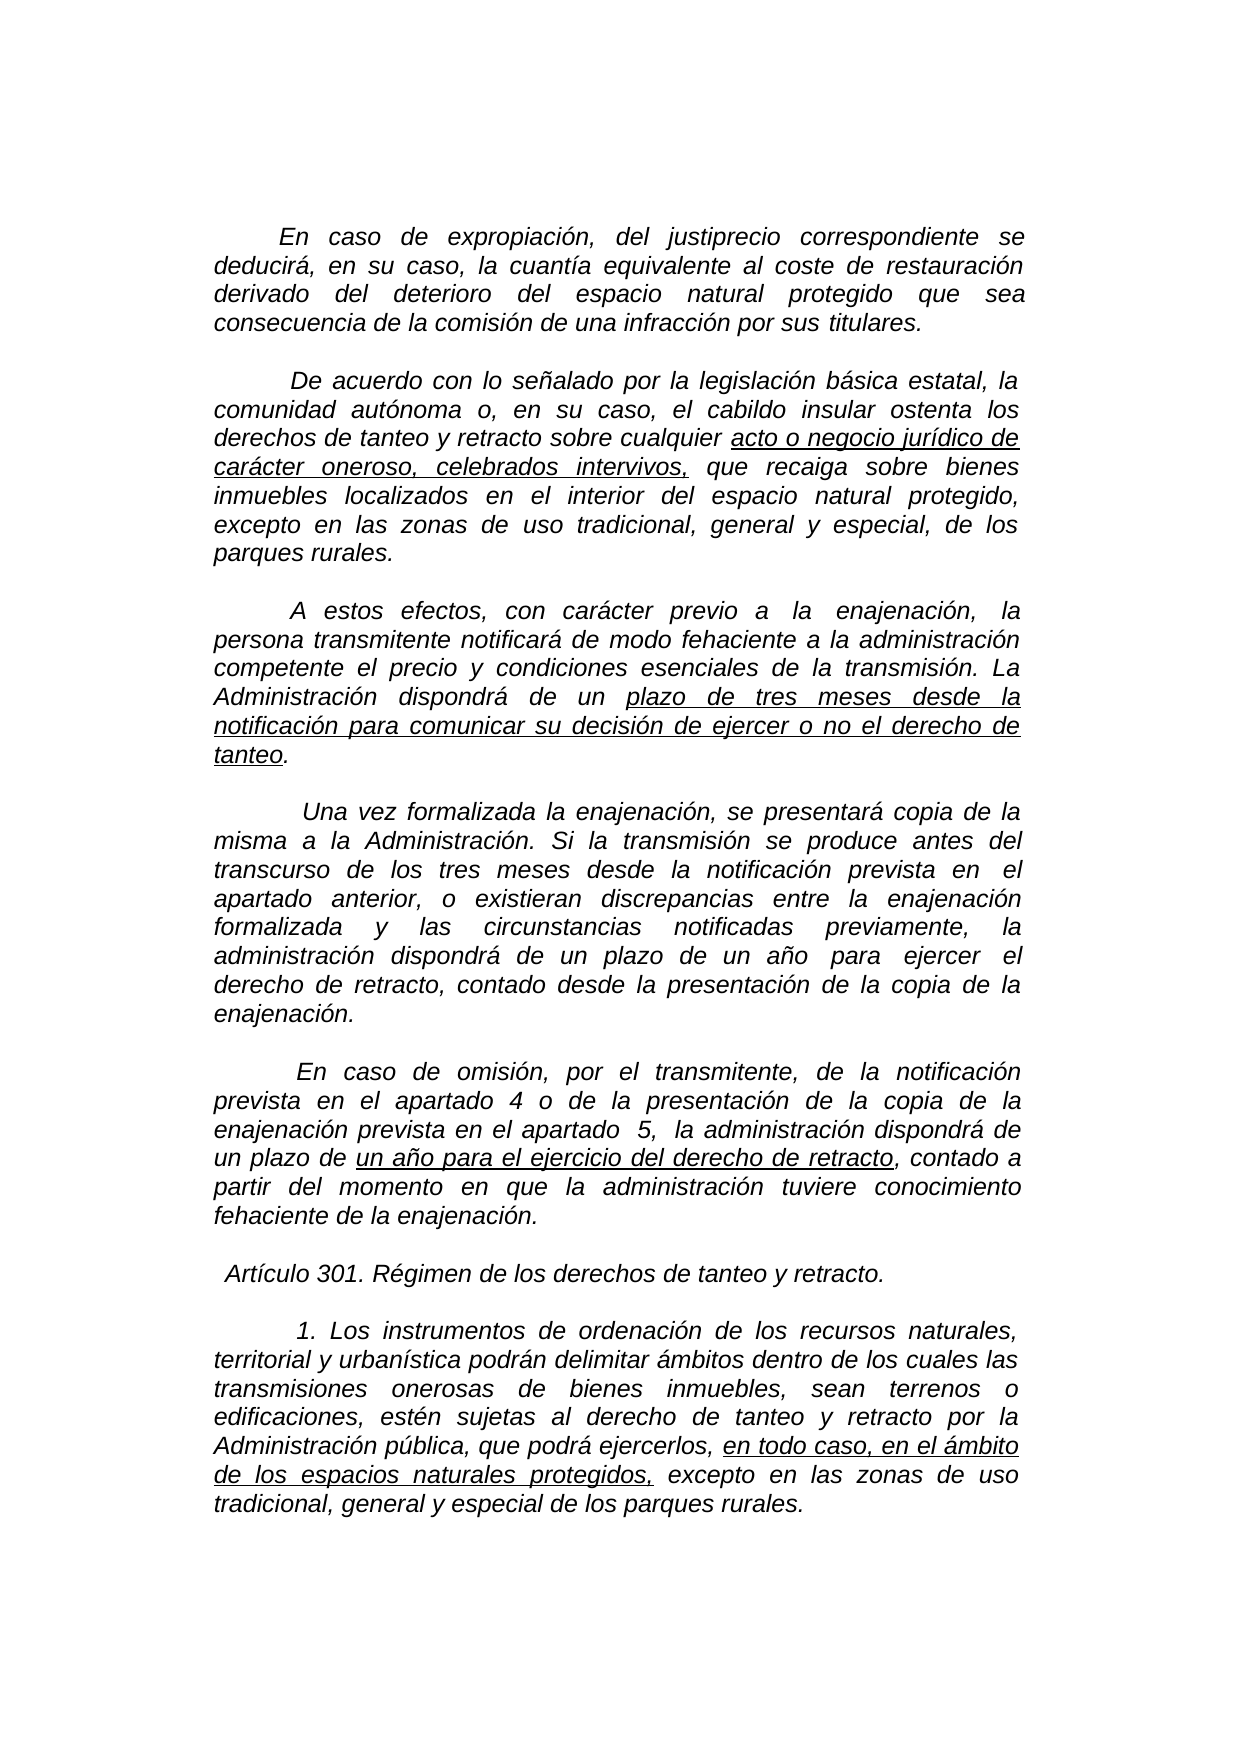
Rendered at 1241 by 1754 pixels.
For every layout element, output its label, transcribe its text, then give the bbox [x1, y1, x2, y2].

text De acuerdo con lo señalado por la legislación básica estatal, la comunidad autónoma o, en su caso, el cabildo insular ostenta los derechos de tanteo y retracto sobre cualquier acto o negocio jurídico de carácter oneroso, celebrados intervivos, que recaiga sobre bienes inmuebles localizados en el interior del espacio natural protegido, excepto en las zonas de uso tradicional, general y especial, de los parques rurales. [213, 366, 1019, 567]
text Artículo 301. Régimen de los derechos de tanteo y retracto. [225, 1259, 1103, 1287]
text Una vez formalizada la enajenación, se presentará copia de la misma a la Administración. Si la transmisión se produce antes del transcurso de los tres meses desde la notificación prevista en el apartado anterior, o existieran discrepancias entre la enajenación formalizada y las circunstancias notificadas previamente, la administración dispondrá de un plazo de un año para ejercer el derecho de retracto, contado desde la presentación de la copia de la enajenación. [213, 797, 1022, 1027]
text En caso de expropiación, del justiprecio correspondiente se deducirá, en su caso, la cuantía equivalente al coste de restauración derivado del deterioro del espacio natural protegido que sea consecuencia de la comisión de una infracción por sus titulares. [213, 222, 1026, 337]
text En caso de omisión, por el transmitente, de la notificación prevista en el apartado 4 o de la presentación de la copia de la enajenación prevista en el apartado 5, la administración dispondrá de un plazo de un año para el ejercicio del derecho de retracto, contado a partir del momento en que la administración tuviere conocimiento fehaciente de la enajenación. [213, 1057, 1022, 1229]
text A estos efectos, con carácter previo a la enajenación, la persona transmitente notificará de modo fehaciente a la administración competente el precio y condiciones esenciales de la transmisión. La Administración dispondrá de un plazo de tres meses desde la notificación para comunicar su decisión de ejercer o no el derecho de tanteo. [213, 596, 1022, 768]
text 1. Los instrumentos de ordenación de los recursos naturales, territorial y urbanística podrán delimitar ámbitos dentro de los cuales las transmisiones onerosas de bienes inmuebles, sean terrenos o edificaciones, estén sujetas al derecho de tanteo y retracto por la Administración pública, que podrá ejercerlos, en todo caso, en el ámbito de los espacios naturales protegidos, excepto en las zonas de uso tradicional, general y especial de los parques rurales. [213, 1316, 1019, 1517]
